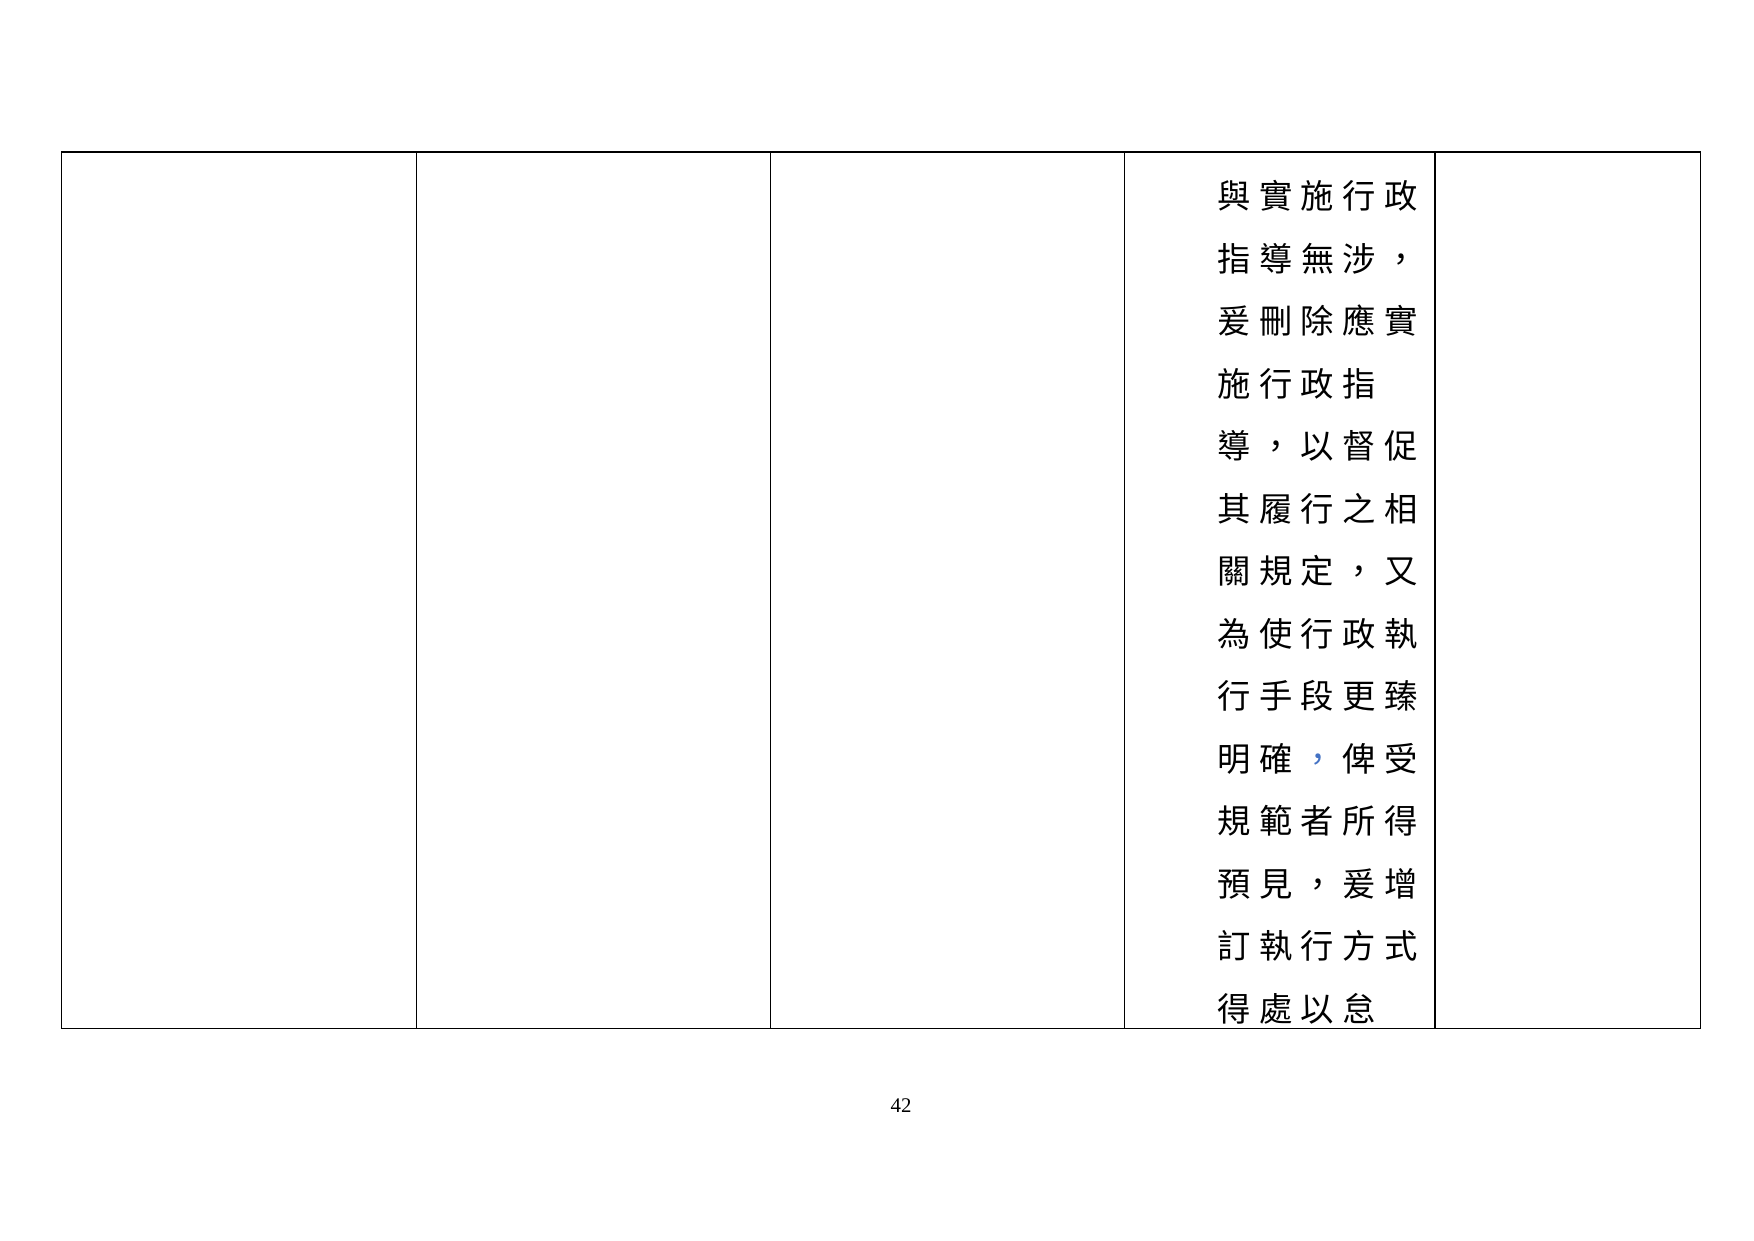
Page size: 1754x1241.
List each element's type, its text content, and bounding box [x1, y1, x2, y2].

table_cell [417, 153, 770, 1027]
table_cell [771, 153, 1124, 1027]
table_cell [62, 153, 416, 1027]
table_cell [1436, 153, 1700, 1027]
table_cell 按行政指導，指行政機關在其職權或所掌事務範圍內，為實現一定之行政目的，以輔導、協助、勸告、建議或其他不具法律上強制力之方法，促請特定人為一定作為或不作為之行為，其指導之方式僅能建請相對人改善，不具拘束力，本辦法之立法意旨在於以行政管制手段，課予公共場所所有人、使用人或管理人對其維管之公共場所應負起防止執行針孔攝影偵測之責任，於其不履行時，依行政執行法規定辦理，以達保障人民隱私權之行政目的，與實施行政指導無涉，爰刪除應實施行政指導，以督促其履行之相關規定，又為使行政執行手段更臻明確，俾受規範者所得預見，爰增訂執行方式得處以怠金。 針孔攝影機偵測執行者未依修正條文第五條規定實施反針孔攝影偵測或無故規避、妨礙或拒絕管理機關之檢查時，管理機關自得依相關法令規定辦理，似無特別明定得依臺北市消費者保護自治條例規定辦理之必要，爰刪除得依臺北市消費者保護自治條例規定辦理之規定，以資簡明。 為配合修正條文第六條增訂針孔攝影機偵測執行者不得規避、妨礙或拒絕管理機關之檢查，爰將違反前開規定之態樣納入本條所定法律效果之適用範圍，以資周全。 其餘酌作文字修正。 [1125, 153, 1434, 1027]
